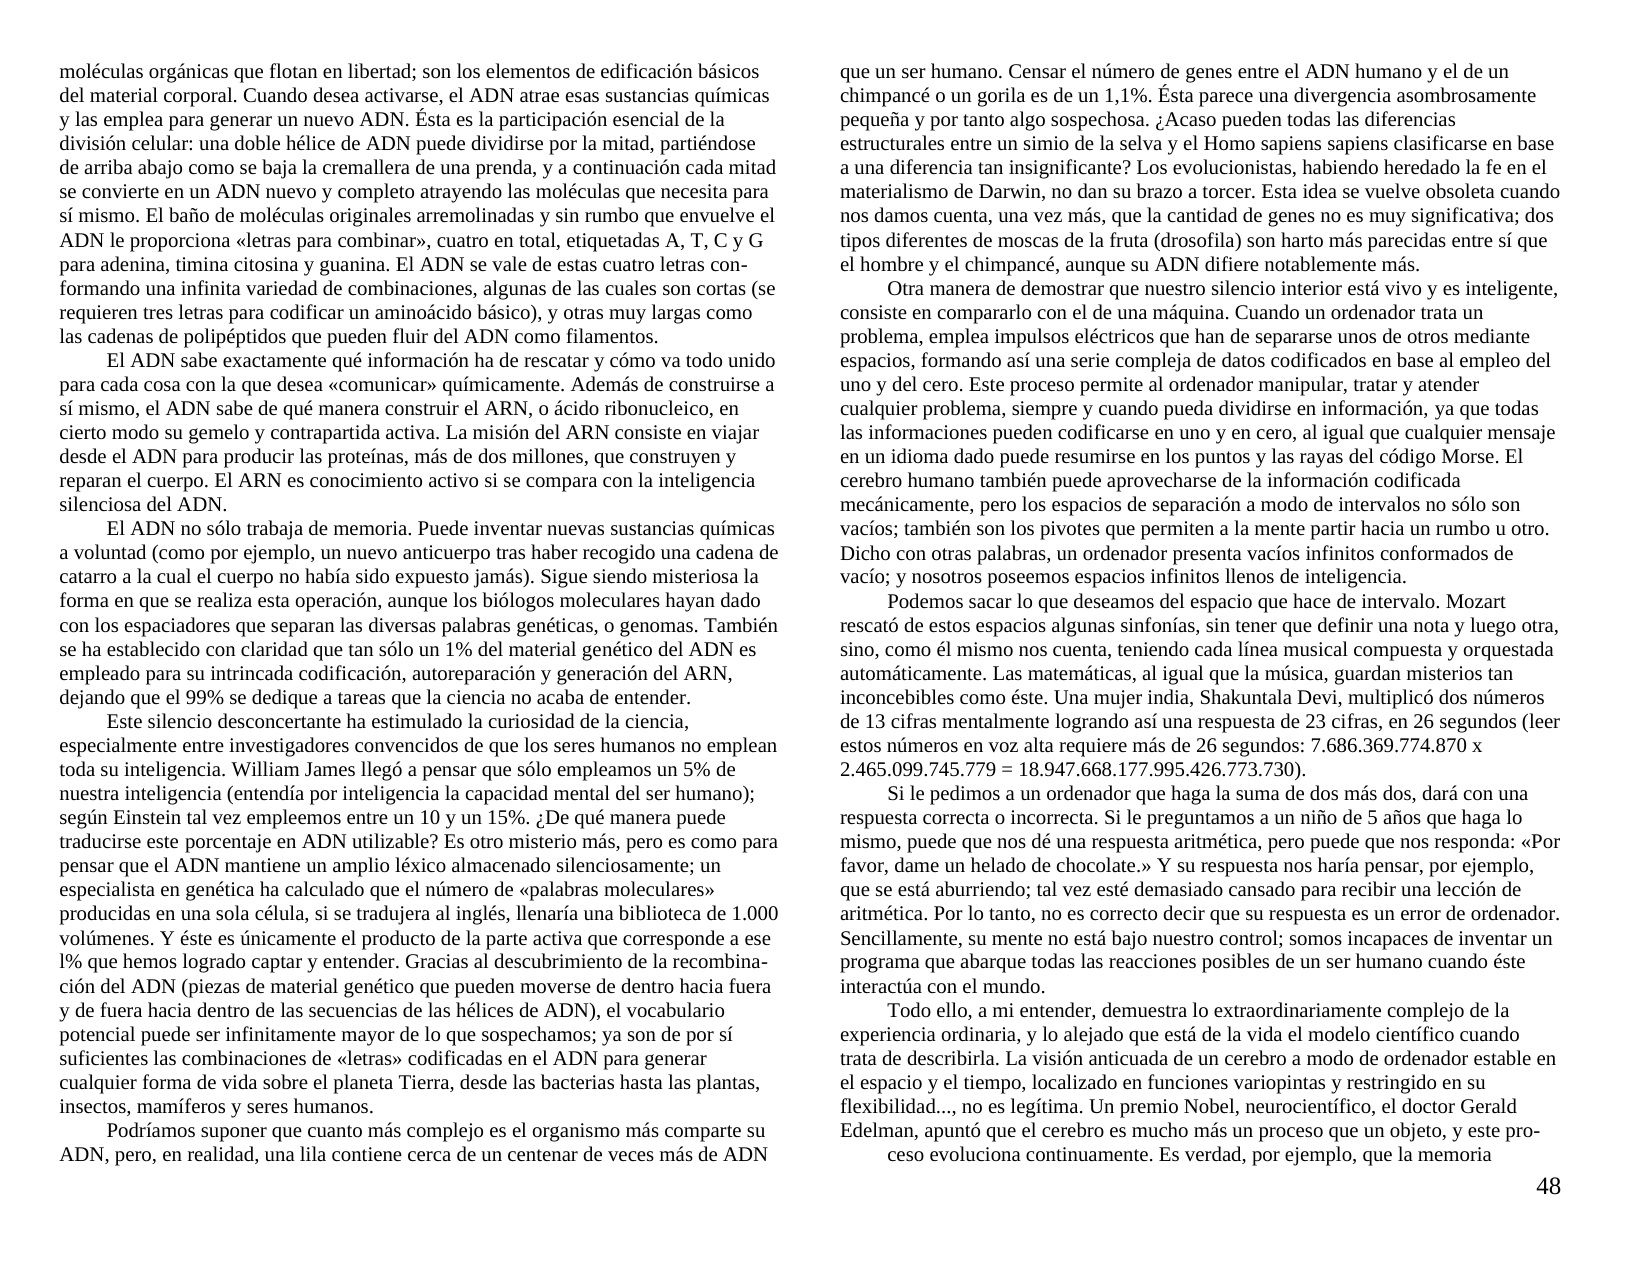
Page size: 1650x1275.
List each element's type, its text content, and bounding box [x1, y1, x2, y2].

text Si le pedimos a un ordenador que haga la suma de dos más dos, dará con una respuesta correcta o incorrecta. Si le pre­guntamos a un niño de 5 años que haga lo mismo, puede que nos dé una respuesta aritmética, pero puede que nos respon­da: «Por favor, dame un helado de chocolate.» Y su respuesta nos haría pensar, por ejemplo, que se está aburriendo; tal vez esté demasiado cansado para recibir una lección de aritméti­ca. Por lo tanto, no es correcto decir que su respuesta es un error de ordenador. Sencillamente, su mente no está bajo nuestro control; somos incapaces de inventar un programa que abarque todas las reacciones posibles de un ser humano cuando éste interactúa con el mundo. [840, 781, 1561, 998]
text Podemos sacar lo que deseamos del espacio que hace de intervalo. Mozart rescató de estos espacios algunas sinfonías, sin tener que definir una nota y luego otra, sino, como él mis­mo nos cuenta, teniendo cada línea musical compuesta y or­questada automáticamente. Las matemáticas, al igual que la música, guardan misterios tan inconcebibles como éste. Una mujer india, Shakuntala Devi, multiplicó dos números de 13 cifras mentalmente logrando así una respuesta de 23 ci­fras, en 26 segundos (leer estos números en voz alta requiere más de 26 segundos: 7.686.369.774.870 x 2.465.099.745.779 = 18.947.668.177.995.426.773.730). [840, 588, 1561, 781]
text que un ser huma­no. Censar el número de genes entre el ADN humano y el de un chimpancé o un gorila es de un 1,1%. Ésta parece una di­vergencia asombrosamente pequeña y por tanto algo sospe­chosa. ¿Acaso pueden todas las diferencias estructurales entre un simio de la selva y el Homo sapiens sapiens clasificarse en base a una diferencia tan insignificante? Los evolucionistas, habiendo heredado la fe en el materialismo de Darwin, no dan su brazo a torcer. Esta idea se vuelve obsoleta cuando nos da­mos cuenta, una vez más, que la cantidad de genes no es muy significativa; dos tipos diferentes de moscas de la fruta (drosofila) son harto más parecidas entre sí que el hombre y el chimpancé, aunque su ADN difiere notablemente más. [840, 59, 1561, 276]
text El ADN sabe exactamente qué información ha de rescatar y cómo va todo unido para cada cosa con la que desea «comuni­car» químicamente. Además de construirse a sí mismo, el ADN sabe de qué manera construir el ARN, o ácido ribonuclei­co, en cierto modo su gemelo y contrapartida activa. La mi­sión del ARN consiste en viajar desde el ADN para producir las proteínas, más de dos millones, que construyen y reparan el cuerpo. El ARN es conocimiento activo si se compara con la inteligencia silenciosa del ADN. [59, 348, 781, 516]
text Podríamos suponer que cuanto más complejo es el organis­mo más comparte su ADN, pero, en realidad, una lila contiene cerca de un centenar de veces más de ADN [59, 1118, 781, 1166]
text Todo ello, a mi entender, demuestra lo extraordinariamen­te complejo de la experiencia ordinaria, y lo alejado que está de la vida el modelo científico cuando trata de describirla. La visión anticuada de un cerebro a modo de ordenador estable en el espacio y el tiempo, localizado en funciones variopintas y restringido en su flexibilidad..., no es legítima. Un premio Nobel, neurocientífico, el doctor Gerald Edelman, apuntó que el cerebro es mucho más un proceso que un objeto, y este pro- [840, 998, 1561, 1142]
text El ADN no sólo trabaja de memoria. Puede inventar nuevas sustancias químicas a voluntad (como por ejemplo, un nuevo anticuerpo tras haber recogido una cadena de catarro a la cual el cuerpo no había sido expuesto jamás). Sigue siendo miste­riosa la forma en que se realiza esta operación, aunque los bió­logos moleculares hayan dado con los espaciadores que sepa­ran las diversas palabras genéticas, o genomas. También se ha establecido con claridad que tan sólo un 1% del material ge­nético del ADN es empleado para su intrincada codificación, autoreparación y generación del ARN, dejando que el 99% se dedique a tareas que la ciencia no acaba de entender. [59, 516, 781, 709]
text Este silencio desconcertante ha estimulado la curiosidad de la ciencia, especialmente entre investigadores convencidos de que los seres humanos no emplean toda su inteligencia. William James llegó a pensar que sólo empleamos un 5% de nuestra inteligencia (entendía por inteligencia la capacidad mental del ser humano); según Einstein tal vez empleemos entre un 10 y un 15%. ¿De qué manera puede traducirse este porcentaje en ADN utilizable? Es otro misterio más, pero es como para pensar que el ADN mantiene un amplio léxico al­macenado silenciosamente; un especialista en genética ha cal­culado que el número de «palabras moleculares» producidas en una sola célula, si se tradujera al inglés, llenaría una bi­blioteca de 1.000 volúmenes. Y éste es únicamente el producto de la parte activa que corresponde a ese l% que hemos logrado captar y entender. Gracias al descubrimiento de la recombina­ción del ADN (piezas de material genético que pueden mover­se de dentro hacia fuera y de fuera hacia dentro de las secuen­cias de las hélices de ADN), el vocabulario potencial puede ser infinitamente mayor de lo que sospechamos; ya son de por sí suficientes las combinaciones de «letras» codificadas en el ADN para generar cualquier forma de vida sobre el planeta Tierra, desde las bacterias hasta las plantas, insectos, mamí­feros y seres humanos. [59, 709, 781, 1118]
text moléculas orgánicas que flotan en libertad; son los elementos de edificación básicos del mate­rial corporal. Cuando desea activarse, el ADN atrae esas sustancias químicas y las emplea para generar un nuevo ADN. Ésta es la participación esencial de la división celular: una do­ble hélice de ADN puede dividirse por la mitad, partiéndose de arriba abajo como se baja la cremallera de una prenda, y a continuación cada mitad se convierte en un ADN nuevo y completo atrayendo las moléculas que necesita para sí mismo. El baño de moléculas originales arremolinadas y sin rumbo que envuelve el ADN le proporciona «letras para combinar», cuatro en total, etiquetadas A, T, C y G para adenina, timina citosina y guanina. El ADN se vale de estas cuatro letras con­formando una infinita variedad de combinaciones, algunas de las cuales son cortas (se requieren tres letras para codificar un aminoácido básico), y otras muy largas como las cadenas de polipéptidos que pueden fluir del ADN como filamentos. [59, 59, 781, 348]
text Otra manera de demostrar que nuestro silencio interior está vivo y es inteligente, consiste en compararlo con el de una máquina. Cuando un ordenador trata un problema, emplea impulsos eléctricos que han de separarse unos de otros mediante espacios, formando así una serie compleja de datos co­dificados en base al empleo del uno y del cero. Este proceso permite al ordenador manipular, tratar y atender cualquier problema, siempre y cuando pueda dividirse en información, ya que todas las informaciones pueden codificarse en uno y en cero, al igual que cualquier mensaje en un idioma dado puede resumirse en los puntos y las rayas del código Morse. El cere­bro humano también puede aprovecharse de la información codificada mecánicamente, pero los espacios de separación a modo de intervalos no sólo son vacíos; también son los pivotes que permiten a la mente partir hacia un rumbo u otro. Dicho con otras palabras, un ordenador presenta vacíos infinitos conformados de vacío; y nosotros poseemos espacios infinitos llenos de inteligencia. [840, 276, 1561, 588]
text ceso evoluciona continuamente. Es verdad, por ejemplo, que la memoria [840, 1142, 1561, 1166]
